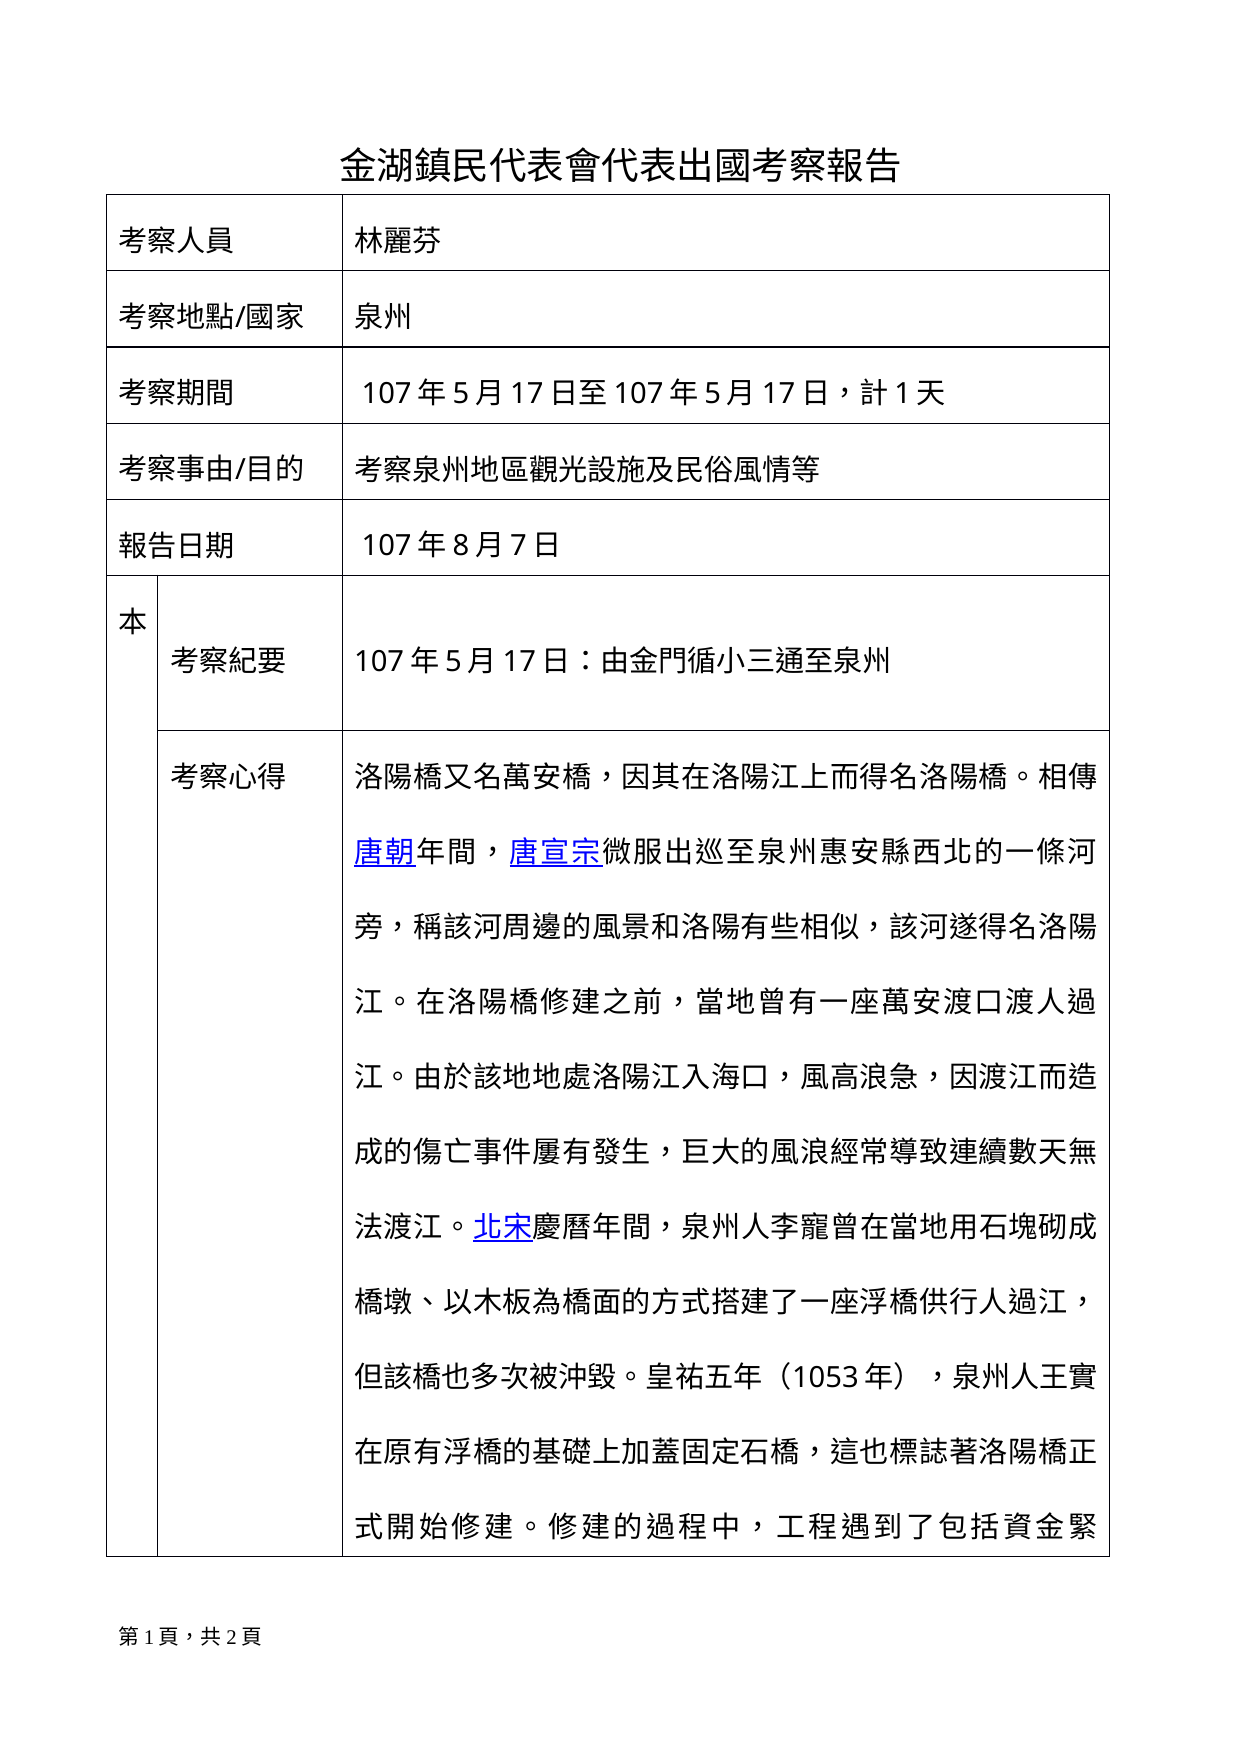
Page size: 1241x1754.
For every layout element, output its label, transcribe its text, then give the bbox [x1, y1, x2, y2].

table_cell 洛陽橋又名萬安橋，因其在洛陽江上而得名洛陽橋。相傳唐朝年間，唐宣宗微服出巡至泉州惠安縣西北的一條河旁，稱該河周邊的風景和洛陽有些相似，該河遂得名洛陽江。在洛陽橋修建之前，當地曾有一座萬安渡口渡人過江。由於該地地處洛陽江入海口，風高浪急，因渡江而造成的傷亡事件屢有發生，巨大的風浪經常導致連續數天無法渡江。北宋慶曆年間，泉州人李寵曾在當地用石塊砌成橋墩、以木板為橋面的方式搭建了一座浮橋供行人過江，但該橋也多次被沖毀。皇祐五年（1053年），泉州人王實在原有浮橋的基礎上加蓋固定石橋，這也標誌著洛陽橋正式開始修建。修建的過程中，工程遇到了包括資金緊 [343, 731, 1109, 1556]
text 金湖鎮民代表會代表出國考察報告 [118, 119, 1122, 194]
table_cell 107年8月7日 [343, 500, 1109, 574]
table_cell 考察地點/國家 [107, 271, 342, 346]
table_cell 考察泉州地區觀光設施及民俗風情等 [343, 424, 1109, 498]
table_header 林麗芬 [343, 195, 1109, 270]
table_cell 考察紀要 [158, 576, 342, 730]
table_cell 考察期間 [107, 348, 342, 422]
table_cell 107年5月17日至107年5月17日，計1天 [343, 348, 1109, 422]
table_cell 107年5月17日：由金門循小三通至泉州 [343, 576, 1109, 730]
table_cell 考察事由/目的 [107, 424, 342, 498]
table_cell 泉州 [343, 271, 1109, 346]
table_cell 本 [107, 576, 157, 1556]
table_cell 報告日期 [107, 500, 342, 574]
table_header 考察人員 [107, 195, 342, 270]
table_cell 考察心得 [158, 731, 342, 1556]
